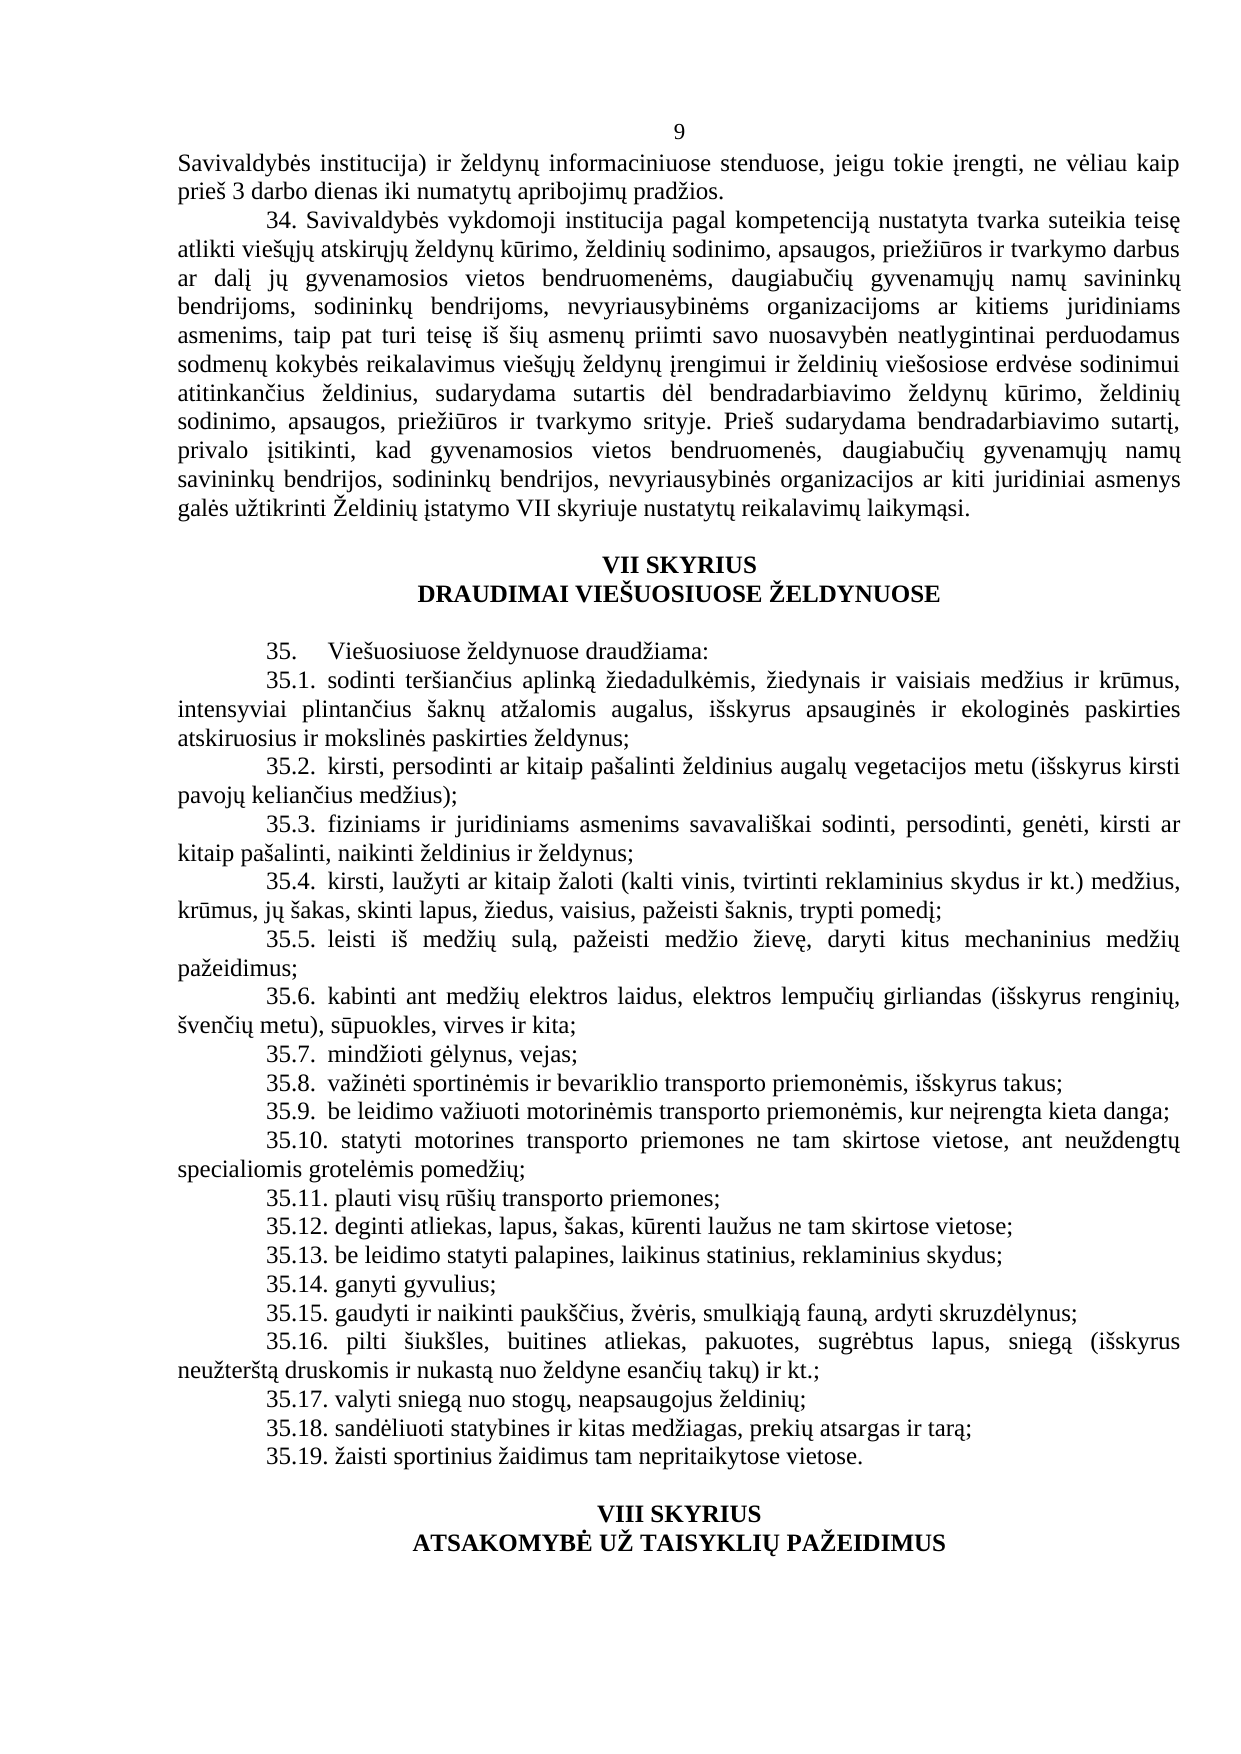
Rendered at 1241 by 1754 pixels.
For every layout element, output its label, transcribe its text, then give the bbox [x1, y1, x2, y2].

text 35.3. fiziniams ir juridiniams asmenims savavališkai sodinti, persodinti, genėti, kirsti ar kitaip pašalinti, naikinti želdinius ir želdynus; [177, 809, 1181, 866]
text 35.2. kirsti, persodinti ar kitaip pašalinti želdinius augalų vegetacijos metu (išskyrus kirsti pavojų keliančius medžius); [177, 751, 1181, 809]
text Savivaldybės institucija) ir želdynų informaciniuose stenduose, jeigu tokie įrengti, ne vėliau kaip prieš 3 darbo dienas iki numatytų apribojimų pradžios. [177, 148, 1181, 205]
text VIII SKYRIUS [177, 1499, 1181, 1528]
text 35.16. pilti šiukšles, buitines atliekas, pakuotes, sugrėbtus lapus, sniegą (išskyrus neužterštą druskomis ir nukastą nuo želdyne esančių takų) ir kt.; [177, 1326, 1181, 1384]
text 35.11. plauti visų rūšių transporto priemones; [177, 1183, 1181, 1211]
text 35.19. žaisti sportinius žaidimus tam nepritaikytose vietose. [177, 1441, 1181, 1470]
text ATSAKOMYBĖ UŽ TAISYKLIŲ PAŽEIDIMUS [177, 1528, 1181, 1556]
text VII SKYRIUS [177, 550, 1181, 579]
text 35.15. gaudyti ir naikinti paukščius, žvėris, smulkiąją fauną, ardyti skruzdėlynus; [177, 1298, 1181, 1326]
text 35.14. ganyti gyvulius; [177, 1269, 1181, 1298]
text 35.13. be leidimo statyti palapines, laikinus statinius, reklaminius skydus; [177, 1240, 1181, 1269]
text DRAUDIMAI VIEŠUOSIUOSE ŽELDYNUOSE [177, 579, 1181, 608]
text 35.8. važinėti sportinėmis ir bevariklio transporto priemonėmis, išskyrus takus; [177, 1068, 1181, 1096]
text 35.12. deginti atliekas, lapus, šakas, kūrenti laužus ne tam skirtose vietose; [177, 1211, 1181, 1240]
text 35.1. sodinti teršiančius aplinką žiedadulkėmis, žiedynais ir vaisiais medžius ir krūmus, intensyviai plintančius šaknų atžalomis augalus, išskyrus apsauginės ir ekologinės paskirties atskiruosius ir mokslinės paskirties želdynus; [177, 665, 1181, 751]
text 35.18. sandėliuoti statybines ir kitas medžiagas, prekių atsargas ir tarą; [177, 1413, 1181, 1441]
text 35.10. statyti motorines transporto priemones ne tam skirtose vietose, ant neuždengtų specialiomis grotelėmis pomedžių; [177, 1125, 1181, 1183]
text 35.4. kirsti, laužyti ar kitaip žaloti (kalti vinis, tvirtinti reklaminius skydus ir kt.) medžius, krūmus, jų šakas, skinti lapus, žiedus, vaisius, pažeisti šaknis, trypti pomedį; [177, 866, 1181, 924]
text 35.6. kabinti ant medžių elektros laidus, elektros lempučių girliandas (išskyrus renginių, švenčių metu), sūpuokles, virves ir kita; [177, 981, 1181, 1039]
text 35.7. mindžioti gėlynus, vejas; [177, 1039, 1181, 1068]
text 35. Viešuosiuose želdynuose draudžiama: [177, 636, 1181, 665]
text 35.17. valyti sniegą nuo stogų, neapsaugojus želdinių; [177, 1384, 1181, 1413]
text 35.5. leisti iš medžių sulą, pažeisti medžio žievę, daryti kitus mechaninius medžių pažeidimus; [177, 924, 1181, 981]
text 34. Savivaldybės vykdomoji institucija pagal kompetenciją nustatyta tvarka suteikia teisę atlikti viešųjų atskirųjų želdynų kūrimo, želdinių sodinimo, apsaugos, priežiūros ir tvarkymo darbus ar dalį jų gyvenamosios vietos bendruomenėms, daugiabučių gyvenamųjų namų savininkų bendrijoms, sodininkų bendrijoms, nevyriausybinėms organizacijoms ar kitiems juridiniams asmenims, taip pat turi teisę iš šių asmenų priimti savo nuosavybėn neatlygintinai perduodamus sodmenų kokybės reikalavimus viešųjų želdynų įrengimui ir želdinių viešosiose erdvėse sodinimui atitinkančius želdinius, sudarydama sutartis dėl bendradarbiavimo želdynų kūrimo, želdinių sodinimo, apsaugos, priežiūros ir tvarkymo srityje. Prieš sudarydama bendradarbiavimo sutartį, privalo įsitikinti, kad gyvenamosios vietos bendruomenės, daugiabučių gyvenamųjų namų savininkų bendrijos, sodininkų bendrijos, nevyriausybinės organizacijos ar kiti juridiniai asmenys galės užtikrinti Želdinių įstatymo VII skyriuje nustatytų reikalavimų laikymąsi. [177, 205, 1181, 521]
text 35.9. be leidimo važiuoti motorinėmis transporto priemonėmis, kur neįrengta kieta danga; [177, 1096, 1181, 1125]
